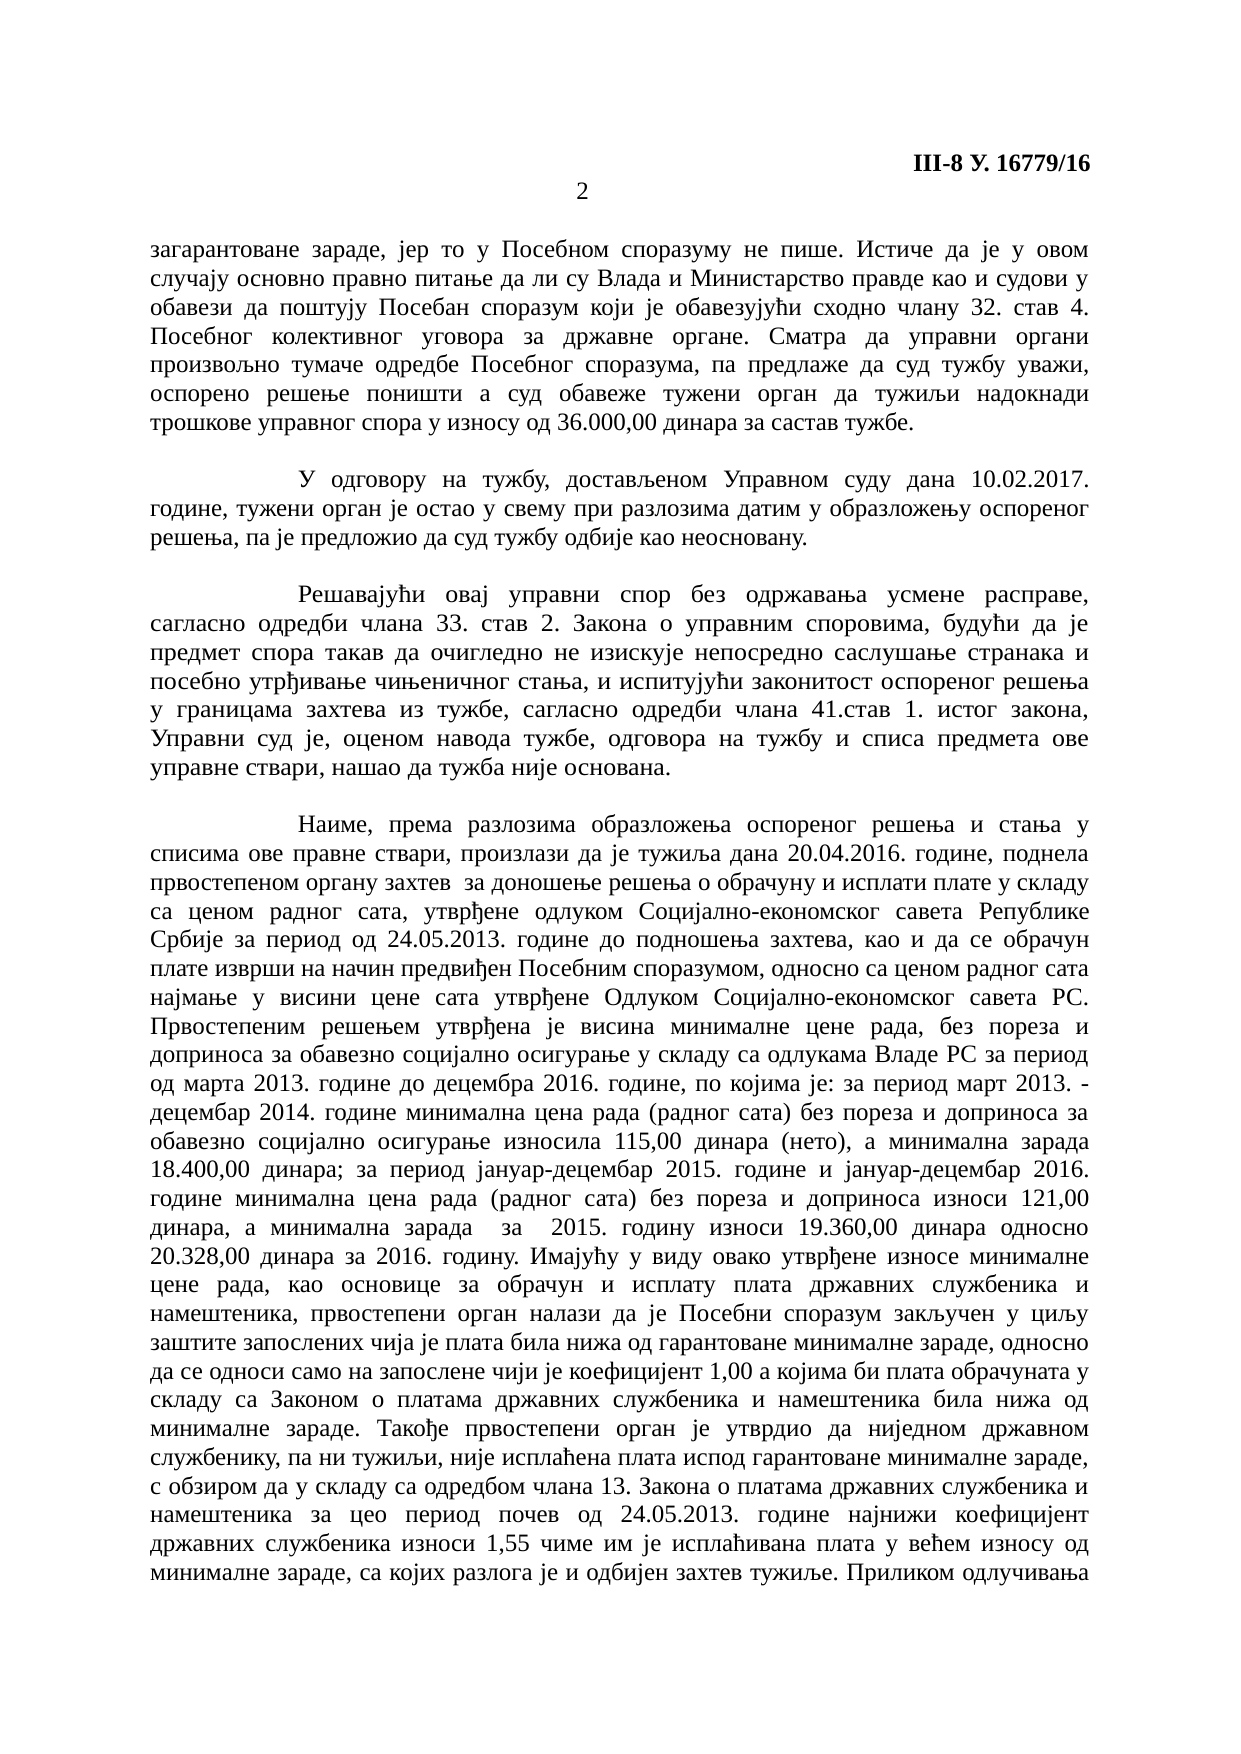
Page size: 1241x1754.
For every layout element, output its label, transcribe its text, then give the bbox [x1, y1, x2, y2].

text У одговору на тужбу, достављеном Управном суду дана 10.02.2017. године, тужени орган је остао у свему при разлозима датим у образложењу оспореног решења, па је предложио да суд тужбу одбије као неосновану. [150, 464, 1090, 551]
text Решавајући овај управни спор без одржавања усмене расправе, сагласно одредби члана 33. став 2. Закона о управним споровима, будући да је предмет спора такав да очигледно не изискује непосредно саслушање странака и посебно утрђивање чињеничног стања, и испитујући законитост оспореног решења у границама захтева из тужбе, сагласно одредби члана 41.став 1. истог закона, Управни суд је, оценом навода тужбе, одговора на тужбу и списа предмета ове управне ствари, нашао да тужба није основана. [150, 579, 1090, 781]
text загарантоване зараде, јер то у Посебном споразуму не пише. Истиче да је у овом случају основно правно питање да ли су Влада и Министарство правде као и судови у обавези да поштују Посебан споразум који је обавезујући сходно члану 32. став 4. Посебног колективног уговора за државне органе. Сматра да управни органи произвољно тумаче одредбе Посебног споразума, па предлаже да суд тужбу уважи, оспорено решење поништи а суд обавеже тужени орган да тужиљи надокнади трошкове управног спора у износу од 36.000,00 динара за састав тужбе. [150, 234, 1090, 436]
text Наиме, према разлозима образложења оспореног решења и стања у списима ове правне ствари, произлази да је тужиља дана 20.04.2016. године, поднела првостепеном органу захтев за доношење решења о обрачуну и исплати плате у складу са ценом радног сата, утврђене одлуком Социјално-економског савета Републике Србије за период од 24.05.2013. године до подношења захтева, као и да се обрачун плате изврши на начин предвиђен Посебним споразумом, односно са ценом радног сата најмање у висини цене сата утврђене Одлуком Социјално-економског савета РС. Првостепеним решењем утврђена је висина минималне цене рада, без пореза и доприноса за обавезно социјално осигурање у складу са одлукама Владе РС за период од марта 2013. године до децембра 2016. године, по којима је: за период март 2013. -децембар 2014. године минимална цена рада (радног сата) без пореза и доприноса за обавезно социјално осигурање износила 115,00 динара (нето), а минимална зарада 18.400,00 динара; за период јануар-децембар 2015. године и јануар-децембар 2016. године минимална цена рада (радног сата) без пореза и доприноса износи 121,00 динара, а минимална зарада за 2015. годину износи 19.360,00 динара односно 20.328,00 динара за 2016. годину. Имајућу у виду овако утврђене износе минималне цене рада, као основице за обрачун и исплату плата државних службеника и намештеника, првостепени орган налази да је Посебни споразум закључен у циљу заштите запослених чија је плата била нижа од гарантоване минималне зараде, односно да се односи само на запослене чији је коефицијент 1,00 а којима би плата обрачуната у складу са Законом о платама државних службеника и намештеника била нижа од минималне зараде. Такође првостепени орган је утврдио да ниједном државном службенику, па ни тужиљи, није исплаћена плата испод гарантоване минималне зараде, с обзиром да у складу са одредбом члана 13. Закона о платама државних службеника и намештеника за цео период почев од 24.05.2013. године најнижи коефицијент државних службеника износи 1,55 чиме им је исплаћивана плата у већем износу од минималне зараде, са којих разлога је и одбијен захтев тужиље. Приликом одлучивања [150, 809, 1090, 1586]
